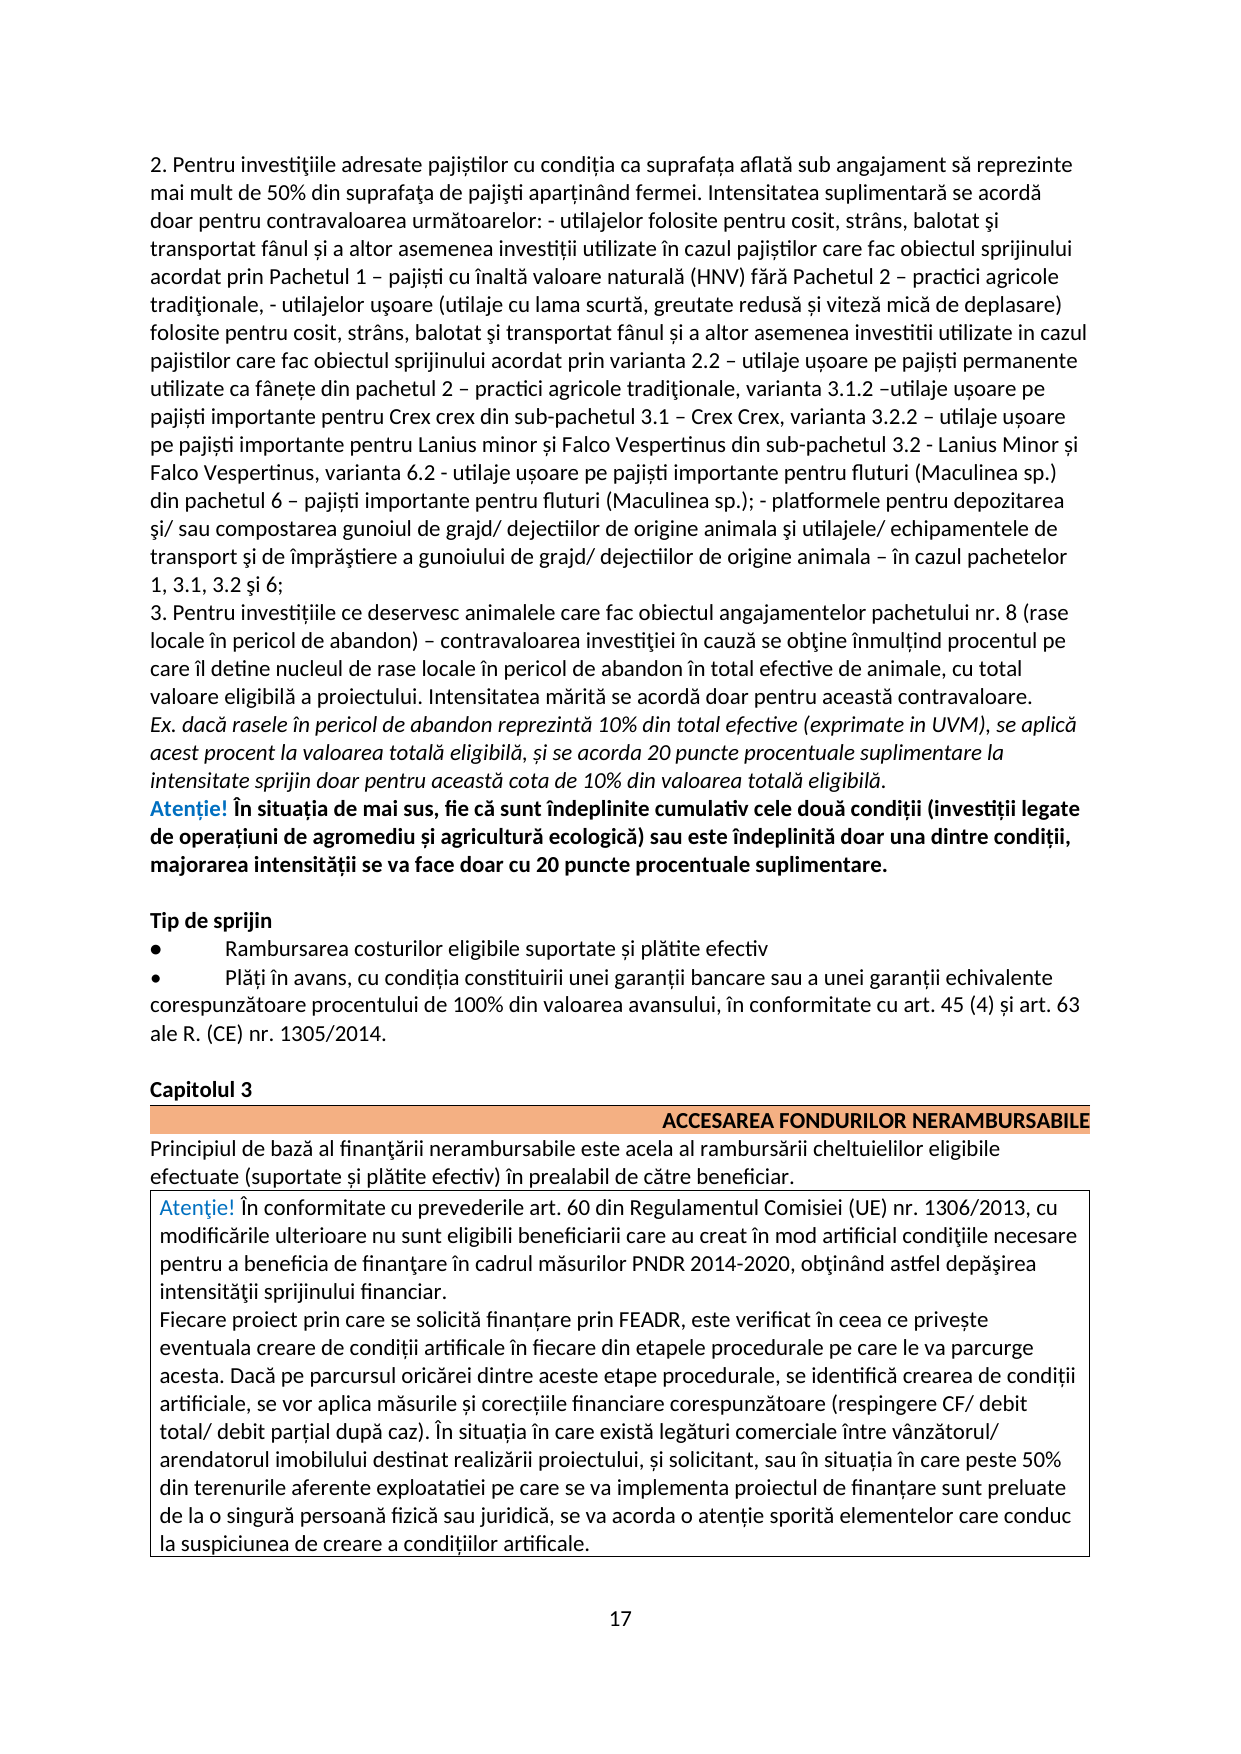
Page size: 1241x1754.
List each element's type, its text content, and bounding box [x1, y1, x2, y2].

text Atenţie! În conformitate cu prevederile art. 60 din Regulamentul Comisiei (UE) nr. 1306/2013, cu modificările ulterioare nu sunt eligibili beneficiarii care au creat în mod artificial condiţiile necesare pentru a beneficia de finanţare în cadrul măsurilor PNDR 2014-2020, obţinând astfel depăşirea intensităţii sprijinului financiar. [151, 1191, 1089, 1302]
text • Rambursarea costurilor eligibile suportate și plătite efectiv [150, 934, 1090, 963]
text Ex. dacă rasele în pericol de abandon reprezintă 10% din total efective (exprimate in UVM), se aplică acest procent la valoarea totală eligibilă, și se acorda 20 puncte procentuale suplimentare la intensitate sprijin doar pentru această cota de 10% din valoarea totală eligibilă. [150, 710, 1090, 794]
text Fiecare proiect prin care se solicită finanțare prin FEADR, este verificat în ceea ce privește eventuala creare de condiții artificale în fiecare din etapele procedurale pe care le va parcurge acesta. Dacă pe parcursul oricărei dintre aceste etape procedurale, se identifică crearea de condiții artificiale, se vor aplica măsurile și corecțiile financiare corespunzătoare (respingere CF/ debit total/ debit parțial după caz). În situația în care există legături comerciale între vânzătorul/ arendatorul imobilului destinat realizării proiectului, și solicitant, sau în situația în care peste 50% din terenurile aferente exploatatiei pe care se va implementa proiectul de finanțare sunt preluate de la o singură persoană fizică sau juridică, se va acorda o atenție sporită elementelor care conduc la suspiciunea de creare a condițiilor artificale. [151, 1302, 1089, 1556]
text Atenție! În situația de mai sus, fie că sunt îndeplinite cumulativ cele două condiții (investiții legate de operațiuni de agromediu și agricultură ecologică) sau este îndeplinită doar una dintre condiții, majorarea intensității se va face doar cu 20 puncte procentuale suplimentare. [150, 794, 1090, 878]
text Capitolul 3 [150, 1075, 1090, 1105]
text • Plăți în avans, cu condiția constituirii unei garanții bancare sau a unei garanții echivalente corespunzătoare procentului de 100% din valoarea avansului, în conformitate cu art. 45 (4) și art. 63 ale R. (CE) nr. 1305/2014. [150, 963, 1090, 1047]
text 2. Pentru investiţiile adresate pajiștilor cu condiția ca suprafața aflată sub angajament să reprezinte mai mult de 50% din suprafaţa de pajişti aparținând fermei. Intensitatea suplimentară se acordă doar pentru contravaloarea următoarelor: - utilajelor folosite pentru cosit, strâns, balotat şi transportat fânul și a altor asemenea investiții utilizate în cazul pajiștilor care fac obiectul sprijinului acordat prin Pachetul 1 – pajiști cu înaltă valoare naturală (HNV) fără Pachetul 2 – practici agricole tradiţionale, - utilajelor uşoare (utilaje cu lama scurtă, greutate redusă și viteză mică de deplasare) folosite pentru cosit, strâns, balotat şi transportat fânul și a altor asemenea investitii utilizate in cazul pajistilor care fac obiectul sprijinului acordat prin varianta 2.2 – utilaje ușoare pe pajiști permanente utilizate ca fânețe din pachetul 2 – practici agricole tradiţionale, varianta 3.1.2 –utilaje ușoare pe pajiști importante pentru Crex crex din sub-pachetul 3.1 – Crex Crex, varianta 3.2.2 – utilaje ușoare pe pajiști importante pentru Lanius minor și Falco Vespertinus din sub-pachetul 3.2 - Lanius Minor și Falco Vespertinus, varianta 6.2 - utilaje ușoare pe pajiști importante pentru fluturi (Maculinea sp.) din pachetul 6 – pajiști importante pentru fluturi (Maculinea sp.); - platformele pentru depozitarea şi/ sau compostarea gunoiul de grajd/ dejectiilor de origine animala şi utilajele/ echipamentele de transport şi de împrăştiere a gunoiului de grajd/ dejectiilor de origine animala – în cazul pachetelor 1, 3.1, 3.2 şi 6; [150, 150, 1090, 598]
text Principiul de bază al finanţării nerambursabile este acela al rambursării cheltuielilor eligibile efectuate (suportate și plătite efectiv) în prealabil de către beneficiar. [150, 1134, 1090, 1190]
text ACCESAREA FONDURILOR NERAMBURSABILE [150, 1106, 1090, 1134]
text 3. Pentru investițiile ce deservesc animalele care fac obiectul angajamentelor pachetului nr. 8 (rase locale în pericol de abandon) – contravaloarea investiţiei în cauză se obţine înmulțind procentul pe care îl detine nucleul de rase locale în pericol de abandon în total efective de animale, cu total valoare eligibilă a proiectului. Intensitatea mărită se acordă doar pentru această contravaloare. [150, 598, 1090, 710]
text Tip de sprijin [150, 907, 1090, 934]
